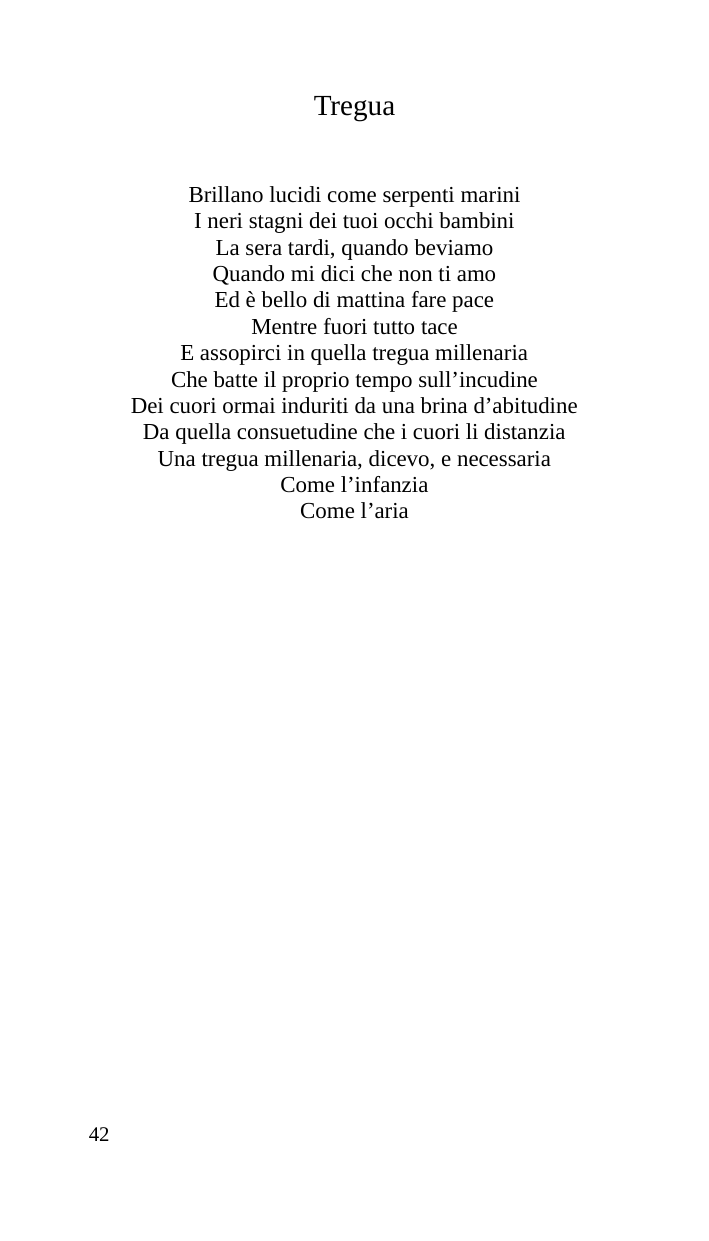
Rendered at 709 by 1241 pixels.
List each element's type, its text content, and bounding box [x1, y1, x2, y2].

text Ed è bello di mattina fare pace [88, 287, 620, 313]
text Brillano lucidi come serpenti marini [88, 181, 620, 207]
text La sera tardi, quando beviamo [88, 234, 620, 260]
text Come l’aria [88, 497, 620, 524]
text Una tregua millenaria, dicevo, e necessaria [88, 445, 620, 471]
text Quando mi dici che non ti amo [88, 260, 620, 287]
text Tregua [88, 88, 620, 122]
text Mentre fuori tutto tace [88, 313, 620, 339]
text E assopirci in quella tregua millenaria [88, 339, 620, 366]
text Che batte il proprio tempo sull’incudine [88, 366, 620, 392]
text Da quella consuetudine che i cuori li distanzia [88, 418, 620, 445]
text Come l’infanzia [88, 471, 620, 497]
text I neri stagni dei tuoi occhi bambini [88, 207, 620, 234]
text Dei cuori ormai induriti da una brina d’abitudine [88, 392, 620, 418]
